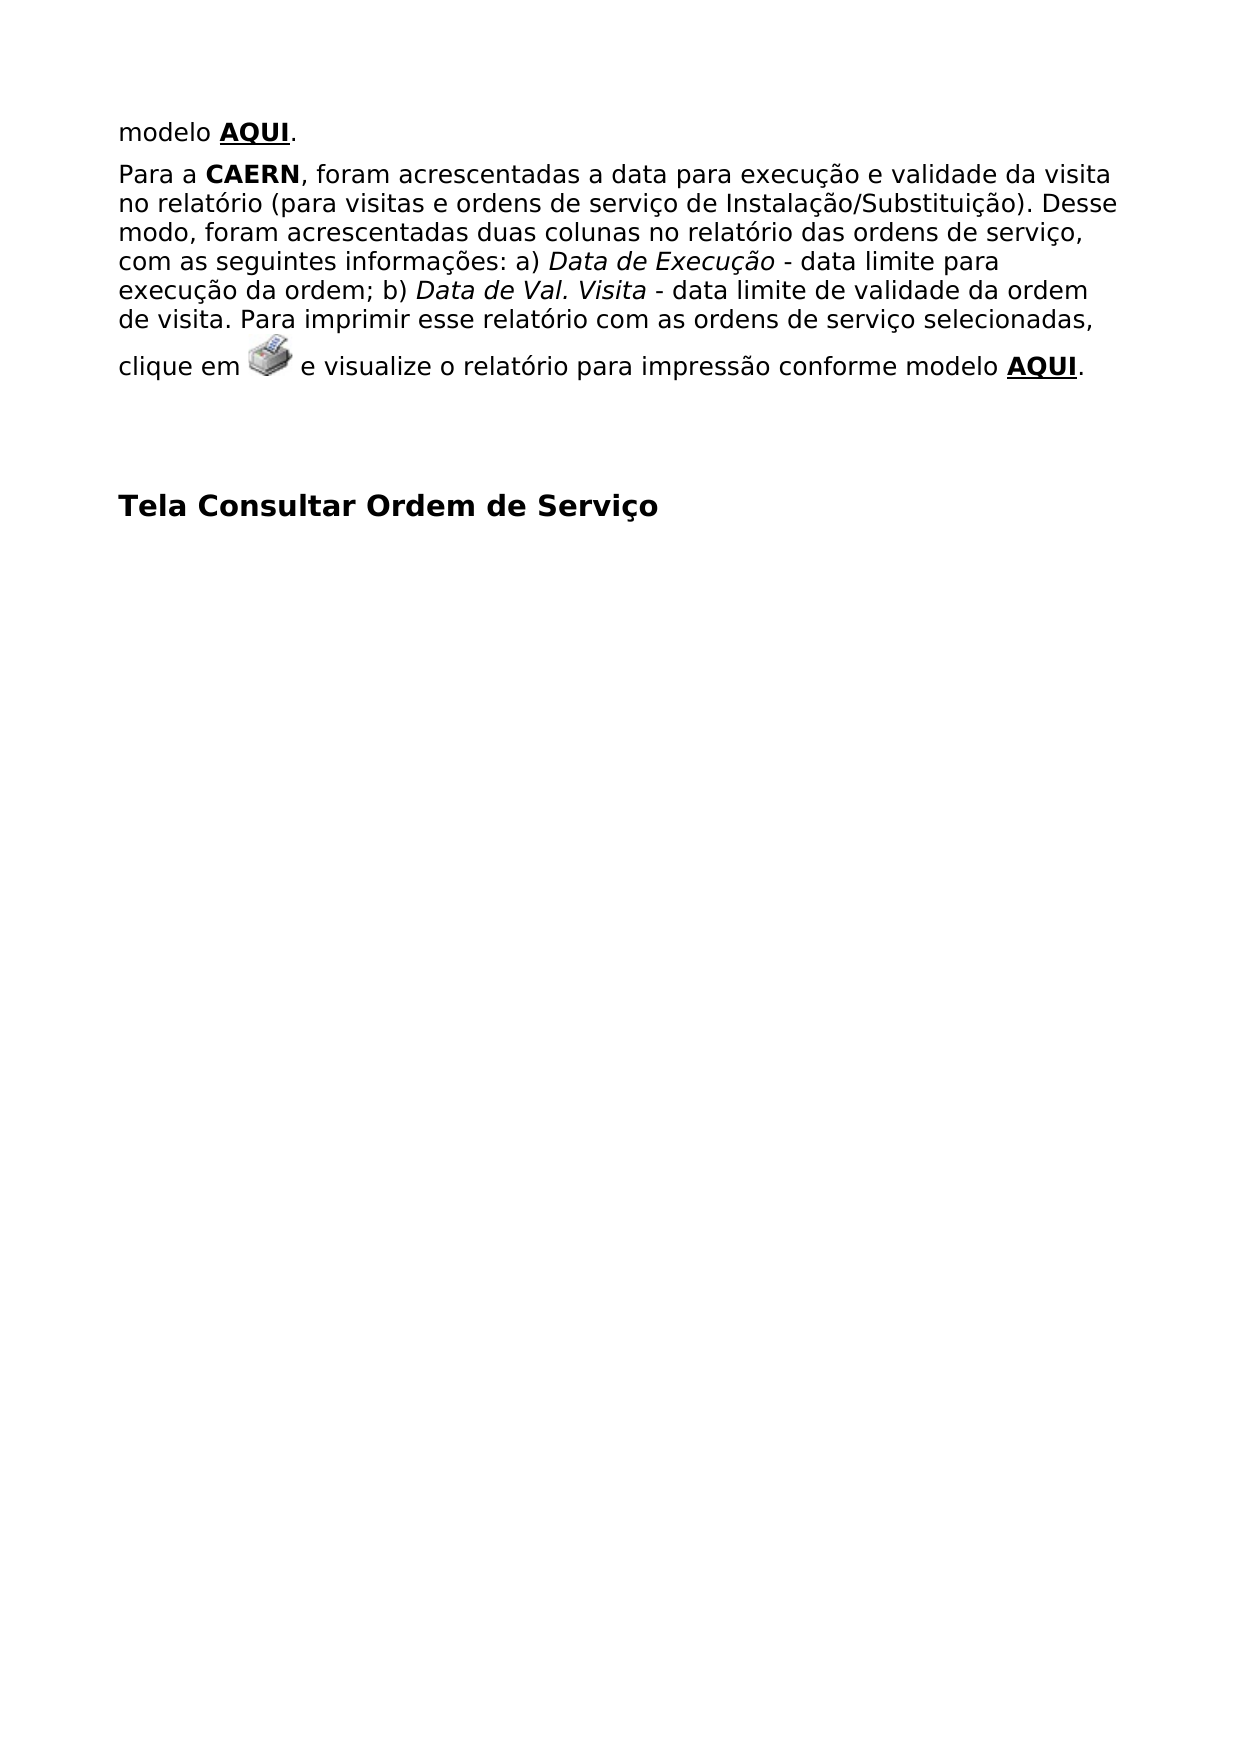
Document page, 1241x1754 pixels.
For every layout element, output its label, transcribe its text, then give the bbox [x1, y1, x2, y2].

picture [248, 334, 293, 376]
subtitle Tela Consultar Ordem de Serviço [118, 490, 1122, 524]
text modelo AQUI. [118, 118, 1122, 147]
text Para a CAERN, foram acrescentadas a data para execução e validade da visita no relatório (para visitas e ordens de serviço de Instalação/Substituição). Desse modo, foram acrescentadas duas colunas no relatório das ordens de serviço, com as seguintes informações: a) Data de Execução - data limite para execução da ordem; b) Data de Val. Visita - data limite de validade da ordem de visita. Para imprimir esse relatório com as ordens de serviço selecionadas, clique em e visualize o relatório para impressão conforme modelo AQUI. [118, 160, 1122, 381]
